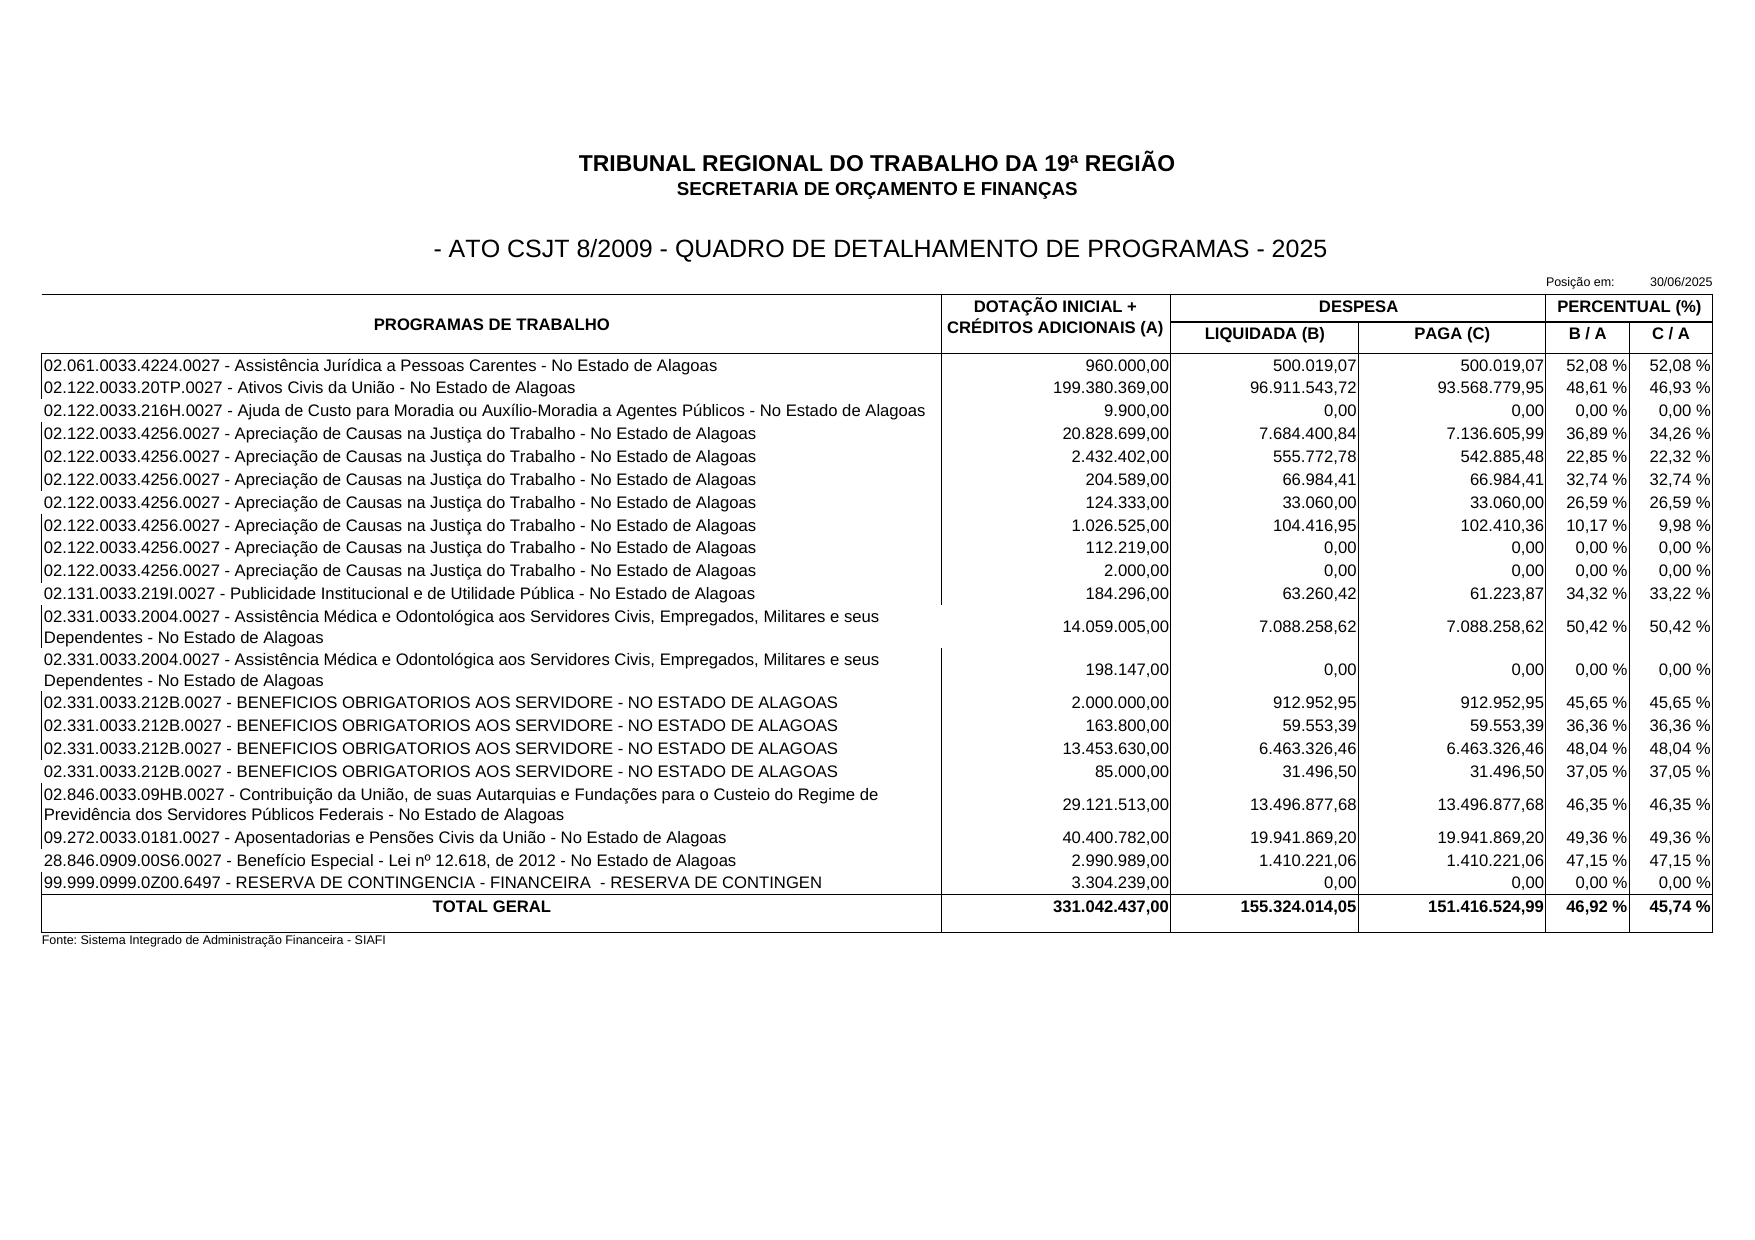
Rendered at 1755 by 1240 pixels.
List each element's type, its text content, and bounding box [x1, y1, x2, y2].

table_cell 1.410.221,06 [1171, 849, 1358, 872]
table_cell C / A [1630, 323, 1712, 353]
table_cell 36,36 % [1546, 714, 1629, 737]
table_cell 49,36 % [1630, 826, 1712, 849]
table_cell 163.800,00 [942, 714, 1170, 737]
table_cell 13.496.877,68 [1359, 783, 1545, 826]
table_cell 34,32 % [1546, 583, 1629, 605]
table_cell 19.941.869,20 [1171, 826, 1358, 849]
table_cell 0,00 [1359, 537, 1545, 559]
table_cell 0,00 [1171, 560, 1358, 582]
table_cell 0,00 % [1630, 560, 1712, 582]
table_cell PAGA (C) [1359, 323, 1545, 353]
table_cell 99.999.0999.0Z00.6497 - RESERVA DE CONTINGENCIA - FINANCEIRA - RESERVA DE CONTINGEN [42, 872, 941, 894]
table_cell 96.911.543,72 [1171, 376, 1358, 399]
table_cell 204.589,00 [942, 468, 1170, 491]
table_cell 37,05 % [1546, 760, 1629, 783]
table_cell 26,59 % [1546, 491, 1629, 514]
table_cell 31.496,50 [1171, 760, 1358, 783]
table_cell 48,61 % [1546, 376, 1629, 399]
table_cell 31.496,50 [1359, 760, 1545, 783]
table_header PERCENTUAL (%) [1546, 295, 1712, 321]
table_cell 02.122.0033.4256.0027 - Apreciação de Causas na Justiça do Trabalho - No Estado de Alagoas [42, 514, 941, 537]
table_cell 2.000,00 [942, 560, 1170, 582]
table_cell 46,35 % [1546, 783, 1629, 826]
table_cell 0,00 % [1546, 648, 1629, 691]
table_cell 93.568.779,95 [1359, 376, 1545, 399]
table_cell 960.000,00 [942, 354, 1170, 376]
table_cell 19.941.869,20 [1359, 826, 1545, 849]
table_cell 33,22 % [1630, 583, 1712, 605]
table_cell 0,00 % [1630, 648, 1712, 691]
table_cell 0,00 [1171, 537, 1358, 559]
table_cell 3.304.239,00 [942, 872, 1170, 894]
table_cell 37,05 % [1630, 760, 1712, 783]
table_cell 36,36 % [1630, 714, 1712, 737]
table_cell 46,92 % [1546, 895, 1629, 932]
table_cell 02.122.0033.4256.0027 - Apreciação de Causas na Justiça do Trabalho - No Estado de Alagoas [42, 537, 941, 559]
table_cell 02.331.0033.2004.0027 - Assistência Médica e Odontológica aos Servidores Civis, Empregados, Militares e seus Dependentes - No Estado de Alagoas [42, 605, 942, 648]
table_cell 02.331.0033.2004.0027 - Assistência Médica e Odontológica aos Servidores Civis, Empregados, Militares e seus Dependentes - No Estado de Alagoas [42, 648, 941, 691]
table_cell 02.846.0033.09HB.0027 - Contribuição da União, de suas Autarquias e Fundações para o Custeio do Regime de Previdência dos Servidores Públicos Federais - No Estado de Alagoas [42, 783, 941, 826]
table_cell 14.059.005,00 [942, 605, 1170, 648]
table_cell 45,65 % [1546, 691, 1629, 714]
text TRIBUNAL REGIONAL DO TRABALHO DA 19ª REGIÃO [42, 150, 1712, 176]
table_cell 198.147,00 [942, 648, 1170, 691]
table_cell 09.272.0033.0181.0027 - Aposentadorias e Pensões Civis da União - No Estado de Alagoas [42, 826, 941, 849]
table_cell 52,08 % [1630, 354, 1712, 376]
table_cell 85.000,00 [942, 760, 1170, 783]
table_cell 49,36 % [1546, 826, 1629, 849]
table_cell 02.122.0033.4256.0027 - Apreciação de Causas na Justiça do Trabalho - No Estado de Alagoas [42, 560, 941, 582]
table_cell 36,89 % [1546, 422, 1629, 445]
table_cell 61.223,87 [1359, 583, 1545, 605]
table_cell 02.122.0033.4256.0027 - Apreciação de Causas na Justiça do Trabalho - No Estado de Alagoas [42, 422, 941, 445]
table_cell 50,42 % [1546, 605, 1629, 648]
table_cell 02.122.0033.20TP.0027 - Ativos Civis da União - No Estado de Alagoas [42, 376, 941, 399]
table_cell 29.121.513,00 [942, 783, 1170, 826]
table_cell 2.432.402,00 [942, 445, 1170, 468]
table_cell 0,00 % [1546, 872, 1629, 894]
table_cell 6.463.326,46 [1171, 737, 1358, 760]
table_cell 0,00 [1171, 872, 1358, 894]
table_cell 912.952,95 [1359, 691, 1545, 714]
table_cell 0,00 % [1546, 537, 1629, 559]
table_cell 59.553,39 [1359, 714, 1545, 737]
table_cell 02.331.0033.212B.0027 - BENEFICIOS OBRIGATORIOS AOS SERVIDORE - NO ESTADO DE ALAGOAS [42, 737, 941, 760]
table_cell 331.042.437,00 [942, 895, 1170, 932]
table_cell 02.122.0033.4256.0027 - Apreciação de Causas na Justiça do Trabalho - No Estado de Alagoas [42, 445, 941, 468]
table_cell 542.885,48 [1359, 445, 1545, 468]
table_cell 22,85 % [1546, 445, 1629, 468]
table_cell 9.900,00 [942, 399, 1170, 422]
table_cell 184.296,00 [942, 583, 1170, 605]
subtitle - ATO CSJT 8/2009 - QUADRO DE DETALHAMENTO DE PROGRAMAS - 2025 [42, 234, 1712, 262]
table_cell 500.019,07 [1171, 354, 1358, 376]
table_cell 7.088.258,62 [1359, 605, 1545, 648]
table_cell 0,00 % [1546, 560, 1629, 582]
table_header PROGRAMAS DE TRABALHO [42, 295, 941, 353]
table_header DES [1171, 295, 1358, 321]
table_cell 0,00 [1171, 399, 1358, 422]
table_header DOTAÇÃO INICIAL + CRÉDITOS ADICIONAIS (A) [942, 295, 1170, 353]
table_cell 02.131.0033.219I.0027 - Publicidade Institucional e de Utilidade Pública - No Estado de Alagoas [42, 583, 941, 605]
table_cell 63.260,42 [1171, 583, 1358, 605]
table_cell 50,42 % [1630, 605, 1712, 648]
table_cell 28.846.0909.00S6.0027 - Benefício Especial - Lei nº 12.618, de 2012 - No Estado de Alagoas [42, 849, 941, 872]
table_cell 52,08 % [1546, 354, 1629, 376]
table_cell 9,98 % [1630, 514, 1712, 537]
table_cell 46,35 % [1630, 783, 1712, 826]
table_cell 0,00 % [1630, 537, 1712, 559]
table_cell 112.219,00 [942, 537, 1170, 559]
table_header PESA [1358, 295, 1545, 321]
table_cell 7.136.605,99 [1359, 422, 1545, 445]
table_cell 199.380.369,00 [942, 376, 1170, 399]
table_cell 02.122.0033.216H.0027 - Ajuda de Custo para Moradia ou Auxílio-Moradia a Agentes Públicos - No Estado de Alagoas [42, 399, 941, 422]
table_cell 66.984,41 [1171, 468, 1358, 491]
table_cell 124.333,00 [942, 491, 1170, 514]
table_cell 02.122.0033.4256.0027 - Apreciação de Causas na Justiça do Trabalho - No Estado de Alagoas [42, 468, 941, 491]
table_cell 66.984,41 [1359, 468, 1545, 491]
table_cell 34,26 % [1630, 422, 1712, 445]
table_cell 2.000.000,00 [942, 691, 1170, 714]
table_cell 47,15 % [1630, 849, 1712, 872]
table_cell 40.400.782,00 [942, 826, 1170, 849]
table_cell 47,15 % [1546, 849, 1629, 872]
table_cell 2.990.989,00 [942, 849, 1170, 872]
text Fonte: Sistema Integrado de Administração Financeira - SIAFI [42, 933, 1712, 947]
table_cell 13.453.630,00 [942, 737, 1170, 760]
table_cell 45,65 % [1630, 691, 1712, 714]
table_cell 151.416.524,99 [1359, 895, 1545, 932]
table_cell 6.463.326,46 [1359, 737, 1545, 760]
text SECRETARIA DE ORÇAMENTO E FINANÇAS [42, 178, 1712, 200]
table_cell 32,74 % [1546, 468, 1629, 491]
table_cell 1.410.221,06 [1359, 849, 1545, 872]
table_cell 102.410,36 [1359, 514, 1545, 537]
table_cell 59.553,39 [1171, 714, 1358, 737]
table_cell LIQUIDADA (B) [1171, 323, 1358, 353]
table_cell 48,04 % [1630, 737, 1712, 760]
table_cell 0,00 [1359, 399, 1545, 422]
table_cell 104.416,95 [1171, 514, 1358, 537]
table_cell 02.122.0033.4256.0027 - Apreciação de Causas na Justiça do Trabalho - No Estado de Alagoas [42, 491, 941, 514]
table_cell 0,00 % [1630, 399, 1712, 422]
table_cell B / A [1546, 323, 1629, 353]
table_cell 0,00 % [1546, 399, 1629, 422]
table_cell 46,93 % [1630, 376, 1712, 399]
table_cell 0,00 [1171, 648, 1358, 691]
table_cell 33.060,00 [1359, 491, 1545, 514]
table_cell 0,00 [1359, 872, 1545, 894]
table_cell 45,74 % [1630, 895, 1712, 932]
table_cell 13.496.877,68 [1171, 783, 1358, 826]
table_cell 155.324.014,05 [1171, 895, 1358, 932]
table_cell TOTAL GERAL [42, 895, 941, 932]
table_cell 555.772,78 [1171, 445, 1358, 468]
table_cell 1.026.525,00 [942, 514, 1170, 537]
table_cell 10,17 % [1546, 514, 1629, 537]
table_cell 0,00 [1359, 648, 1545, 691]
table_cell 7.088.258,62 [1171, 605, 1358, 648]
table_cell 912.952,95 [1171, 691, 1358, 714]
text Posição em: 30/06/2025 [42, 264, 1712, 292]
table_cell 0,00 [1359, 560, 1545, 582]
table_cell 20.828.699,00 [942, 422, 1170, 445]
table_cell 02.331.0033.212B.0027 - BENEFICIOS OBRIGATORIOS AOS SERVIDORE - NO ESTADO DE ALAGOAS [42, 760, 941, 783]
table_cell 7.684.400,84 [1171, 422, 1358, 445]
table_cell 02.331.0033.212B.0027 - BENEFICIOS OBRIGATORIOS AOS SERVIDORE - NO ESTADO DE ALAGOAS [42, 691, 941, 714]
table_cell 33.060,00 [1171, 491, 1358, 514]
table_cell 02.061.0033.4224.0027 - Assistência Jurídica a Pessoas Carentes - No Estado de Alagoas [42, 354, 941, 376]
table_cell 22,32 % [1630, 445, 1712, 468]
table_cell 32,74 % [1630, 468, 1712, 491]
table_cell 48,04 % [1546, 737, 1629, 760]
table_cell 26,59 % [1630, 491, 1712, 514]
table_cell 500.019,07 [1359, 354, 1545, 376]
table_cell 02.331.0033.212B.0027 - BENEFICIOS OBRIGATORIOS AOS SERVIDORE - NO ESTADO DE ALAGOAS [42, 714, 941, 737]
table_cell 0,00 % [1630, 872, 1712, 894]
